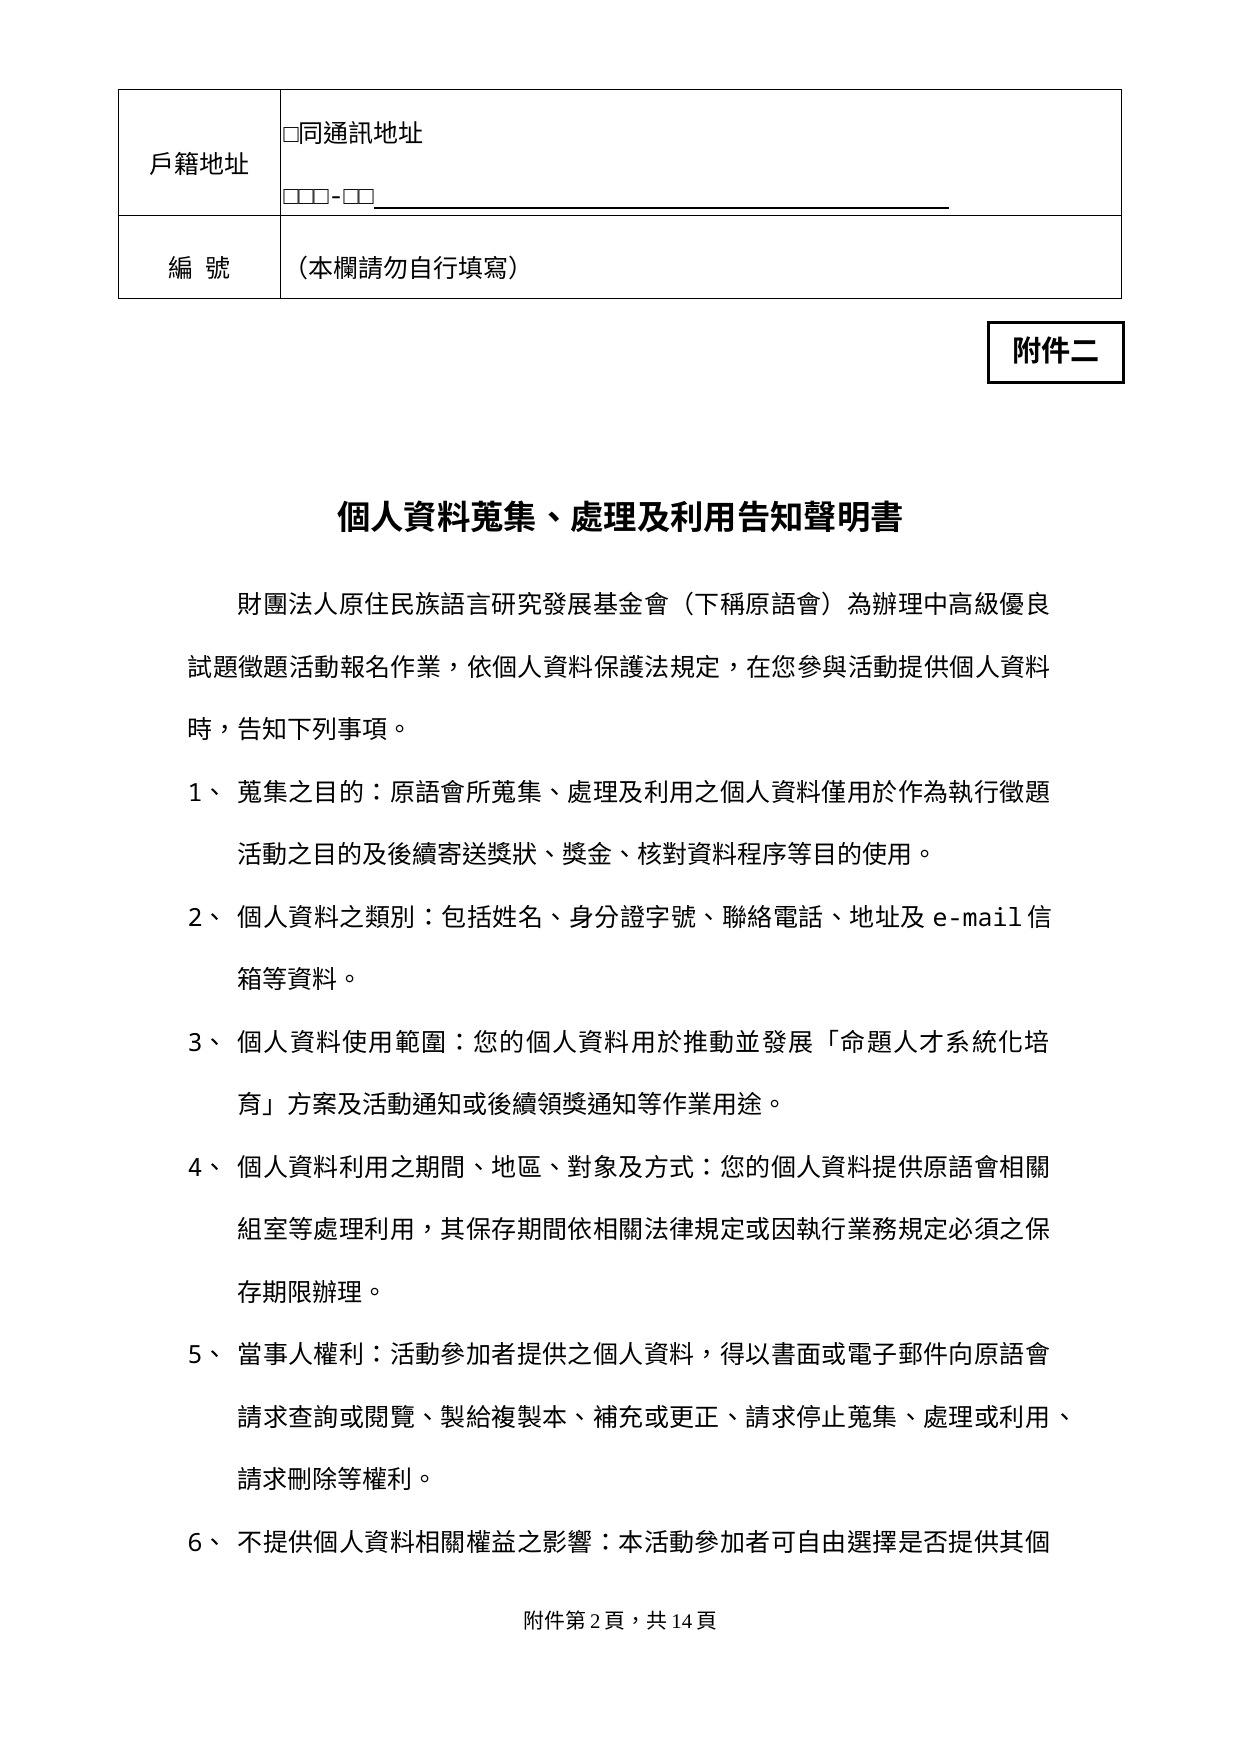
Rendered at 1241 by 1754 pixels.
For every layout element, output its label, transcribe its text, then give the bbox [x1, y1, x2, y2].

list 個人資料之類別：包括姓名、身分證字號、聯絡電話、地址及e-mail信箱等資料。 [187, 873, 1053, 998]
list 當事人權利：活動參加者提供之個人資料，得以書面或電子郵件向原語會請求查詢或閱覽、製給複製本、補充或更正、請求停止蒐集、處理或利用、請求刪除等權利。 [187, 1311, 1053, 1498]
text 附件二 [1005, 338, 1107, 367]
list 個人資料利用之期間、地區、對象及方式：您的個人資料提供原語會相關組室等處理利用，其保存期間依相關法律規定或因執行業務規定必須之保存期限辦理。 [187, 1123, 1053, 1311]
table_cell （本欄請勿自行填寫） [281, 216, 1121, 297]
list 蒐集之目的：原語會所蒐集、處理及利用之個人資料僅用於作為執行徵題活動之目的及後續寄送獎狀、獎金、核對資料程序等目的使用。 [187, 748, 1053, 873]
list 不提供個人資料相關權益之影響：本活動參加者可自由選擇是否提供其個 [187, 1498, 1053, 1561]
table_cell 戶籍地址 [119, 90, 280, 215]
list 個人資料使用範圍：您的個人資料用於推動並發展「命題人才系統化培育」方案及活動通知或後續領獎通知等作業用途。 [187, 998, 1053, 1123]
table_cell 編 號 [119, 216, 280, 297]
text 財團法人原住民族語言研究發展基金會（下稱原語會）為辦理中高級優良試題徵題活動報名作業，依個人資料保護法規定，在您參與活動提供個人資料時，告知下列事項。 [187, 561, 1053, 748]
text 個人資料蒐集、處理及利用告知聲明書 [187, 473, 1053, 536]
table_cell □同通訊地址 □□□-□□ [281, 90, 1121, 215]
